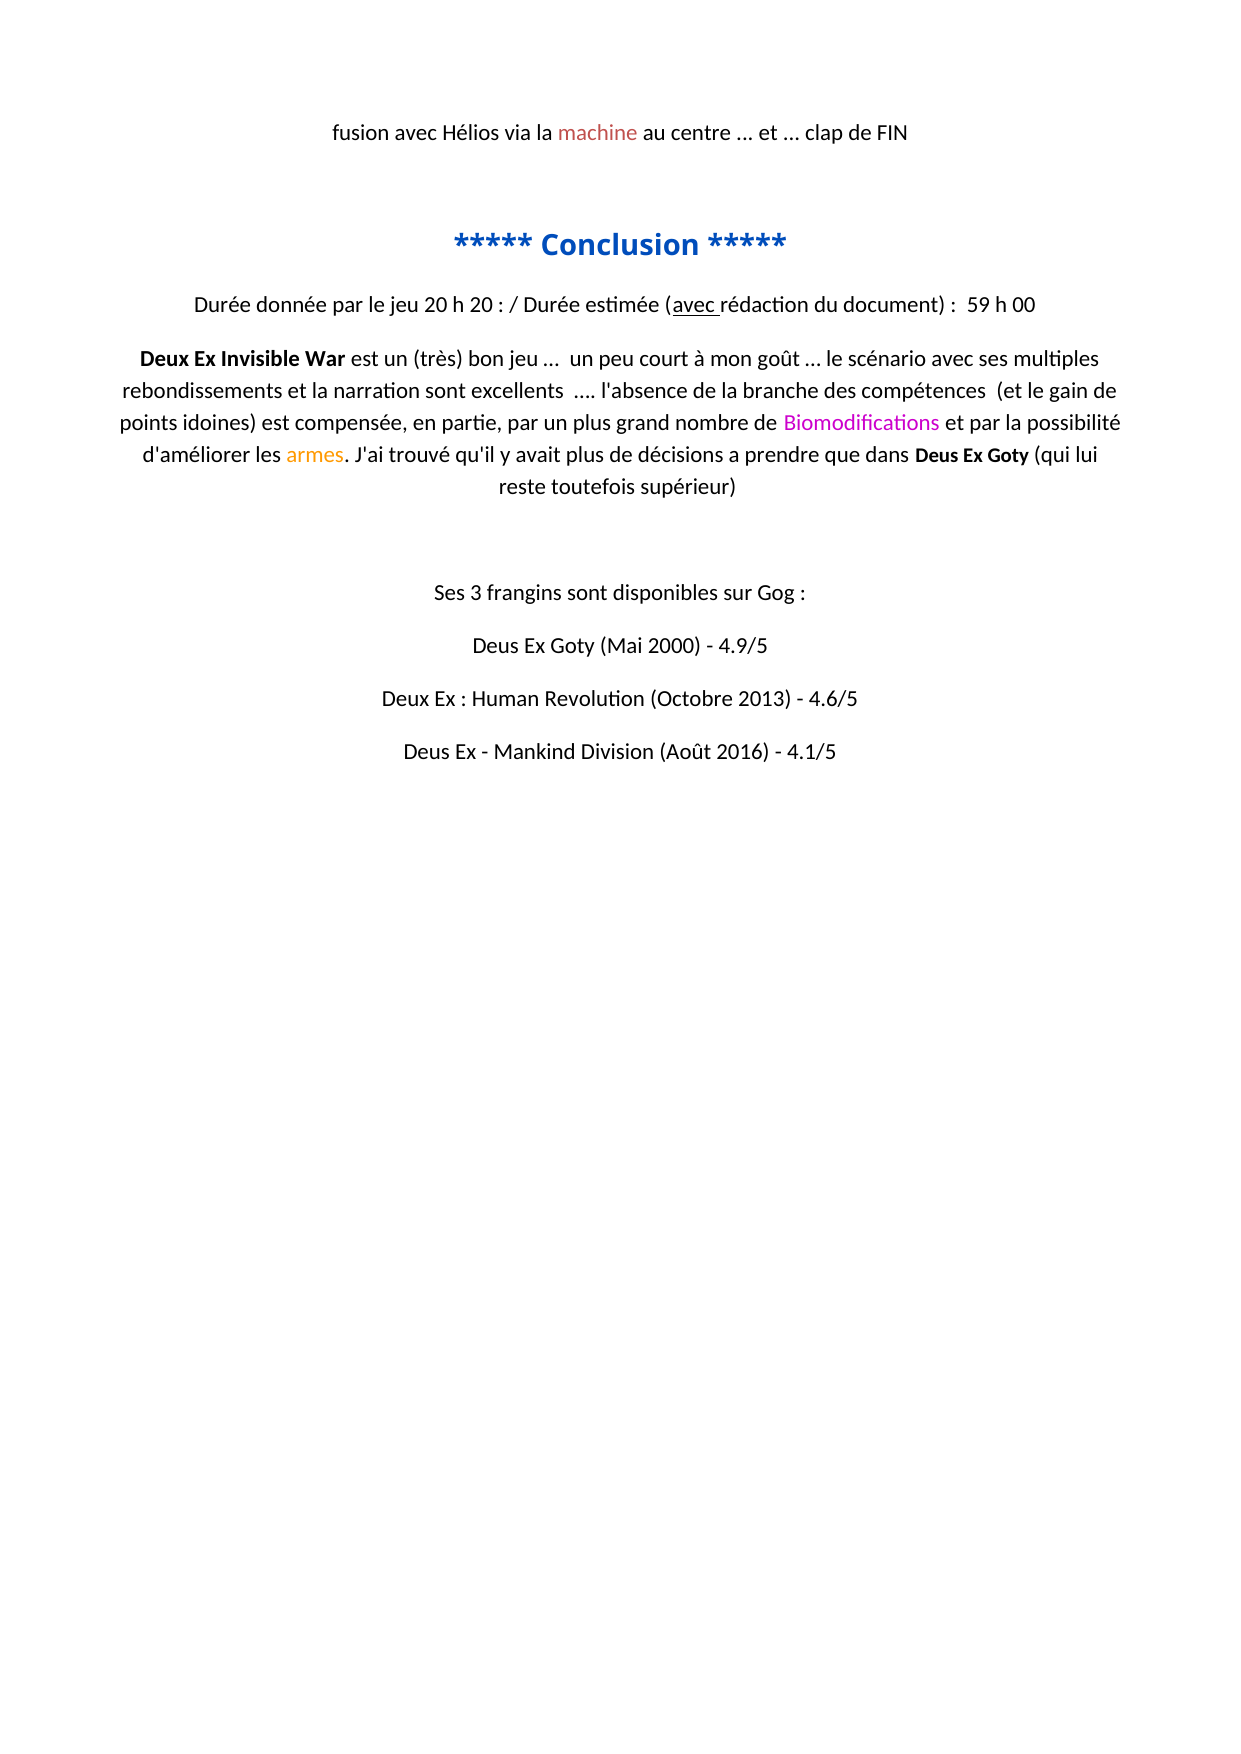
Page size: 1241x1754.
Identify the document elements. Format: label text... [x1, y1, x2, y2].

text Deux Ex : Human Revolution (Octobre 2013) - 4.6/5 [118, 684, 1122, 712]
text fusion avec Hélios via la machine au centre ... et ... clap de FIN [118, 118, 1122, 146]
text Deux Ex Invisible War est un (très) bon jeu … un peu court à mon goût … le scénario avec ses multiples rebondissements et la narration sont excellents …. l'absence de la branche des compétences (et le gain de points idoines) est compensée, en partie, par un plus grand nombre de Biomodifications et par la possibilité d'améliorer les armes. J'ai trouvé qu'il y avait plus de décisions a prendre que dans Deus Ex Goty (qui lui reste toutefois supérieur) [118, 344, 1122, 500]
text Deus Ex Goty (Mai 2000) - 4.9/5 [118, 631, 1122, 659]
text Deus Ex - Mankind Division (Août 2016) - 4.1/5 [118, 737, 1122, 766]
text Durée donnée par le jeu 20 h 20 : / Durée estimée (avec rédaction du document) : 59 h 00 [118, 291, 1122, 319]
text ***** Conclusion ***** [118, 224, 1122, 264]
text Ses 3 frangins sont disponibles sur Gog : [118, 578, 1122, 606]
